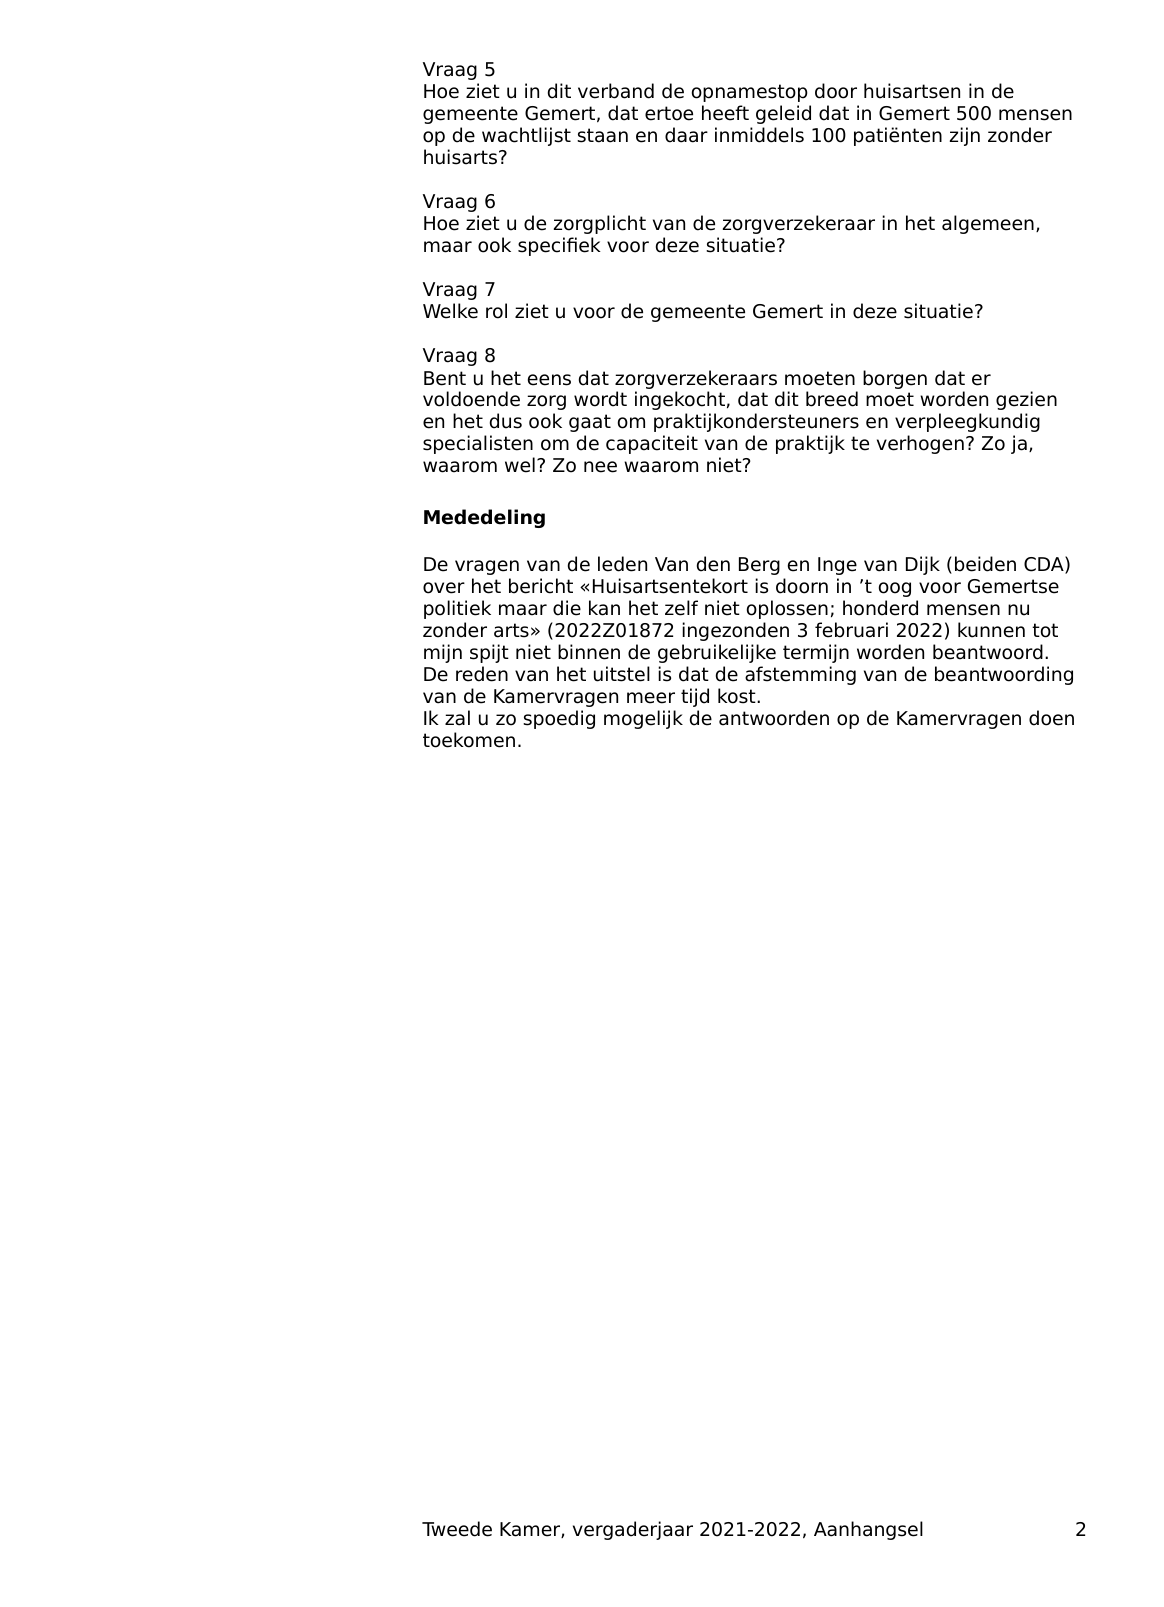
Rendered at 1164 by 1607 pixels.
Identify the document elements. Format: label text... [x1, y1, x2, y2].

text De vragen van de leden Van den Berg en Inge van Dijk (beiden CDA) over het bericht «Huisartsentekort is doorn in ’t oog voor Gemertse politiek maar die kan het zelf niet oplossen; honderd mensen nu zonder arts» (2022Z01872 ingezonden 3 februari 2022) kunnen tot mijn spijt niet binnen de gebruikelijke termijn worden beantwoord. [422, 554, 1087, 664]
text Vraag 6 [422, 191, 1087, 213]
text Vraag 5 [422, 59, 1087, 81]
text Bent u het eens dat zorgverzekeraars moeten borgen dat er voldoende zorg wordt ingekocht, dat dit breed moet worden gezien en het dus ook gaat om praktijkondersteuners en verpleegkundig specialisten om de capaciteit van de praktijk te verhogen? Zo ja, waarom wel? Zo nee waarom niet? [422, 367, 1087, 477]
subtitle Mededeling [422, 507, 1087, 529]
text Welke rol ziet u voor de gemeente Gemert in deze situatie? [422, 301, 1087, 323]
text Hoe ziet u de zorgplicht van de zorgverzekeraar in het algemeen, maar ook specifiek voor deze situatie? [422, 213, 1087, 257]
text Vraag 7 [422, 279, 1087, 301]
text Vraag 8 [422, 345, 1087, 367]
text Ik zal u zo spoedig mogelijk de antwoorden op de Kamervragen doen toekomen. [422, 708, 1087, 752]
text De reden van het uitstel is dat de afstemming van de beantwoording van de Kamervragen meer tijd kost. [422, 664, 1087, 708]
text Hoe ziet u in dit verband de opnamestop door huisartsen in de gemeente Gemert, dat ertoe heeft geleid dat in Gemert 500 mensen op de wachtlijst staan en daar inmiddels 100 patiënten zijn zonder huisarts? [422, 81, 1087, 169]
